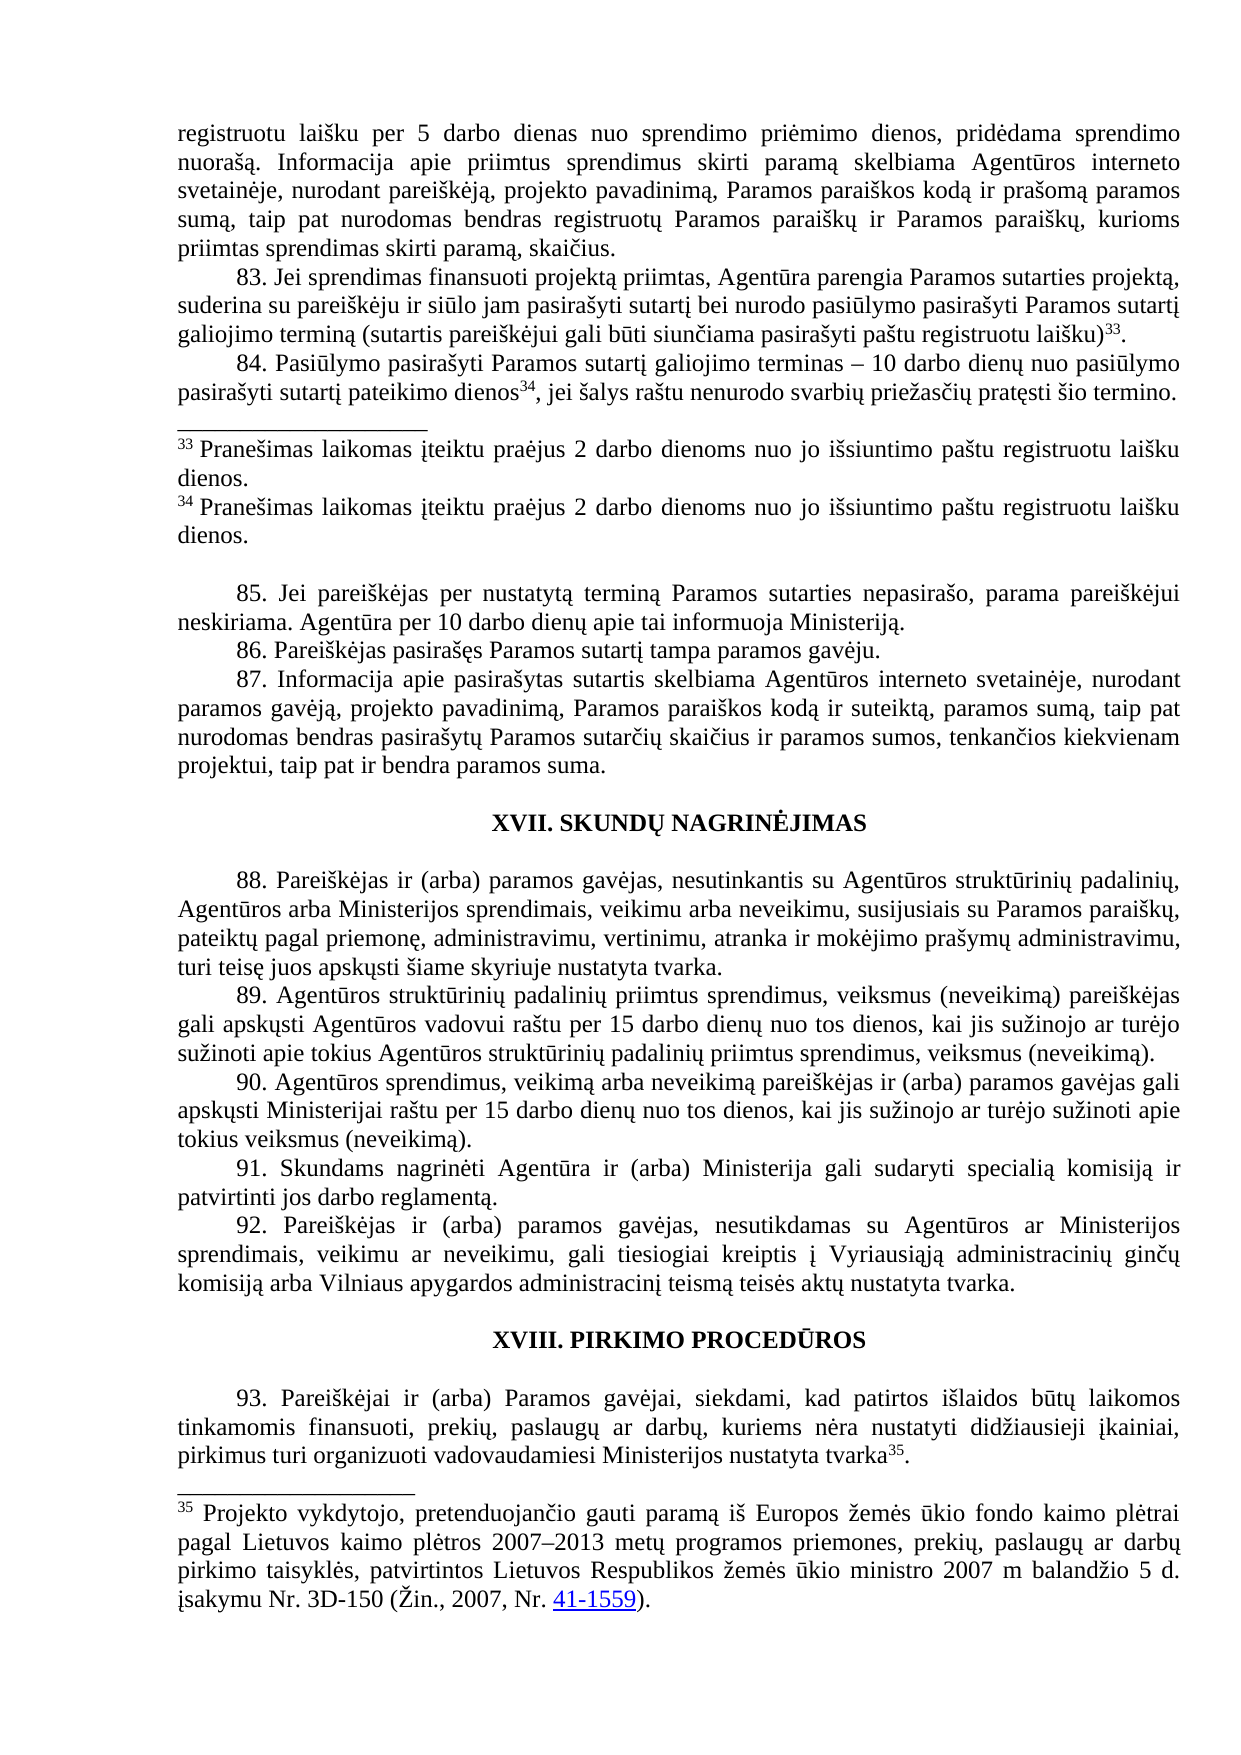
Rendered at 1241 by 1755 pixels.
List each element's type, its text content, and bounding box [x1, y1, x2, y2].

text XVIII. PIRKIMO PROCEDŪROS [177, 1326, 1181, 1354]
text 88. Pareiškėjas ir (arba) paramos gavėjas, nesutinkantis su Agentūros struktūrinių padalinių, Agentūros arba Ministerijos sprendimais, veikimu arba neveikimu, susijusiais su Paramos paraiškų, pateiktų pagal priemonę, administravimu, vertinimu, atranka ir mokėjimo prašymų administravimu, turi teisę juos apskųsti šiame skyriuje nustatyta tvarka. [177, 866, 1181, 981]
text 87. Informacija apie pasirašytas sutartis skelbiama Agentūros interneto svetainėje, nurodant paramos gavėją, projekto pavadinimą, Paramos paraiškos kodą ir suteiktą, paramos sumą, taip pat nurodomas bendras pasirašytų Paramos sutarčių skaičius ir paramos sumos, tenkančios kiekvienam projektui, taip pat ir bendra paramos suma. [177, 664, 1181, 779]
text 86. Pareiškėjas pasirašęs Paramos sutartį tampa paramos gavėju. [177, 636, 1181, 664]
text 92. Pareiškėjas ir (arba) paramos gavėjas, nesutikdamas su Agentūros ar Ministerijos sprendimais, veikimu ar neveikimu, gali tiesiogiai kreiptis į Vyriausiąją administracinių ginčų komisiją arba Vilniaus apygardos administracinį teismą teisės aktų nustatyta tvarka. [177, 1211, 1181, 1297]
text 35 Projekto vykdytojo, pretenduojančio gauti paramą iš Europos žemės ūkio fondo kaimo plėtrai pagal Lietuvos kaimo plėtros 2007–2013 metų programos priemones, prekių, paslaugų ar darbų pirkimo taisyklės, patvirtintos Lietuvos Respublikos žemės ūkio ministro 2007 m balandžio 5 d. įsakymu Nr. 3D-150 (Žin., 2007, Nr. 41-1559). [177, 1498, 1181, 1613]
text 85. Jei pareiškėjas per nustatytą terminą Paramos sutarties nepasirašo, parama pareiškėjui neskiriama. Agentūra per 10 darbo dienų apie tai informuoja Ministeriją. [177, 578, 1181, 636]
text 33 Pranešimas laikomas įteiktu praėjus 2 darbo dienoms nuo jo išsiuntimo paštu registruotu laišku dienos. [177, 434, 1181, 492]
text 93. Pareiškėjai ir (arba) Paramos gavėjai, siekdami, kad patirtos išlaidos būtų laikomos tinkamomis finansuoti, prekių, paslaugų ar darbų, kuriems nėra nustatyti didžiausieji įkainiai, pirkimus turi organizuoti vadovaudamiesi Ministerijos nustatyta tvarka35. [177, 1383, 1181, 1469]
text registruotu laišku per 5 darbo dienas nuo sprendimo priėmimo dienos, pridėdama sprendimo nuorašą. Informacija apie priimtus sprendimus skirti paramą skelbiama Agentūros interneto svetainėje, nurodant pareiškėją, projekto pavadinimą, Paramos paraiškos kodą ir prašomą paramos sumą, taip pat nurodomas bendras registruotų Paramos paraiškų ir Paramos paraiškų, kurioms priimtas sprendimas skirti paramą, skaičius. [177, 118, 1181, 262]
text 84. Pasiūlymo pasirašyti Paramos sutartį galiojimo terminas – 10 darbo dienų nuo pasiūlymo pasirašyti sutartį pateikimo dienos34, jei šalys raštu nenurodo svarbių priežasčių pratęsti šio termino. [177, 348, 1181, 406]
text 83. Jei sprendimas finansuoti projektą priimtas, Agentūra parengia Paramos sutarties projektą, suderina su pareiškėju ir siūlo jam pasirašyti sutartį bei nurodo pasiūlymo pasirašyti Paramos sutartį galiojimo terminą (sutartis pareiškėjui gali būti siunčiama pasirašyti paštu registruotu laišku)33. [177, 262, 1181, 348]
text ___________________ [177, 1469, 1181, 1498]
text 89. Agentūros struktūrinių padalinių priimtus sprendimus, veiksmus (neveikimą) pareiškėjas gali apskųsti Agentūros vadovui raštu per 15 darbo dienų nuo tos dienos, kai jis sužinojo ar turėjo sužinoti apie tokius Agentūros struktūrinių padalinių priimtus sprendimus, veiksmus (neveikimą). [177, 981, 1181, 1067]
text 91. Skundams nagrinėti Agentūra ir (arba) Ministerija gali sudaryti specialią komisiją ir patvirtinti jos darbo reglamentą. [177, 1153, 1181, 1211]
text ____________________ [177, 406, 1181, 434]
text 90. Agentūros sprendimus, veikimą arba neveikimą pareiškėjas ir (arba) paramos gavėjas gali apskųsti Ministerijai raštu per 15 darbo dienų nuo tos dienos, kai jis sužinojo ar turėjo sužinoti apie tokius veiksmus (neveikimą). [177, 1067, 1181, 1153]
text 34 Pranešimas laikomas įteiktu praėjus 2 darbo dienoms nuo jo išsiuntimo paštu registruotu laišku dienos. [177, 492, 1181, 549]
text XVII. SKUNDŲ NAGRINĖJIMAS [177, 808, 1181, 837]
